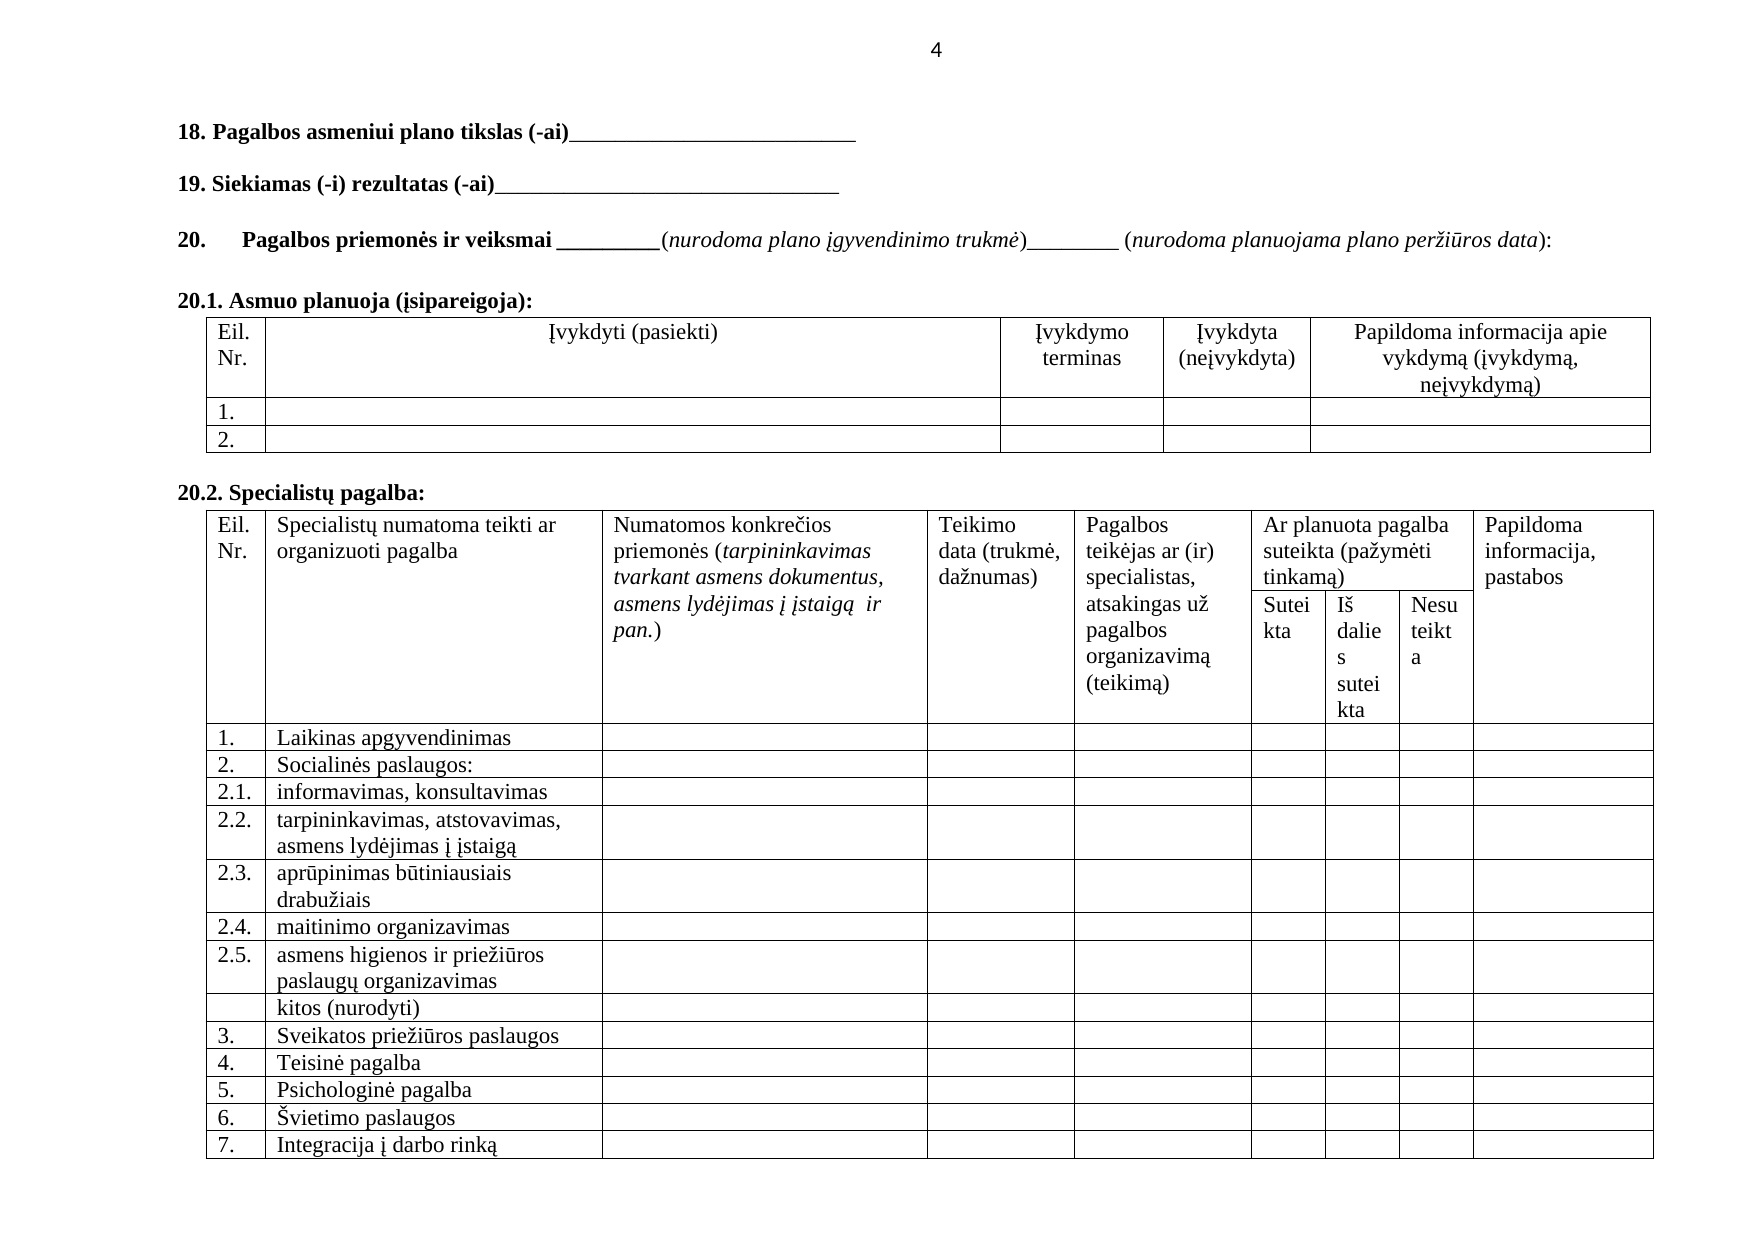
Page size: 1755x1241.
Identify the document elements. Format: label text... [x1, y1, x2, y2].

table_cell 2.2. [207, 806, 265, 858]
table_cell [1075, 941, 1251, 993]
table_cell [1075, 751, 1251, 777]
table_cell [1164, 398, 1310, 424]
table_cell [1075, 806, 1251, 858]
text 20. Pagalbos priemonės ir veiksmai _________(nurodoma plano įgyvendinimo trukmė)________ (nurodoma planuojama plano peržiūros data): [177, 226, 1695, 253]
table_cell Sveikatos priežiūros paslaugos [266, 1022, 602, 1048]
table_cell [928, 1022, 1074, 1048]
table_cell [1075, 994, 1251, 1021]
table_cell kitos (nurodyti) [266, 994, 602, 1021]
table_cell Iš dalies suteikta [1326, 591, 1399, 722]
table_cell 2. [207, 751, 265, 777]
table_cell [603, 724, 927, 750]
table_cell [1252, 860, 1325, 912]
table_cell [1474, 1022, 1653, 1048]
table_cell [1001, 398, 1163, 424]
table_cell asmens higienos ir priežiūros paslaugų organizavimas [266, 941, 602, 993]
table_cell [1400, 1022, 1473, 1048]
table_header Papildoma informacija apie vykdymą (įvykdymą, neįvykdymą) [1311, 318, 1650, 397]
table_cell [1252, 1077, 1325, 1103]
table_cell Socialinės paslaugos: [266, 751, 602, 777]
table_cell [1075, 1049, 1251, 1076]
table_cell 3. [207, 1022, 265, 1048]
table_cell [1075, 1131, 1251, 1158]
table_cell [1075, 860, 1251, 912]
table_cell [928, 778, 1074, 805]
table_cell [603, 1104, 927, 1130]
table_cell [1474, 994, 1653, 1021]
table_cell [1400, 751, 1473, 777]
table_header Numatomos konkrečios priemonės (tarpininkavimas tvarkant asmens dokumentus, asmens lydėjimas į įstaigą ir pan.) [603, 511, 927, 722]
table_cell [266, 426, 1000, 452]
table_header Eil. Nr. [207, 511, 265, 722]
table_cell [1474, 1131, 1653, 1158]
table_cell [1326, 941, 1399, 993]
table_cell [603, 1131, 927, 1158]
table_cell [1400, 994, 1473, 1021]
table_cell [207, 994, 265, 1021]
table_cell [1474, 1049, 1653, 1076]
table_cell [1474, 751, 1653, 777]
table_header Pagalbos teikėjas ar (ir) specialistas, atsakingas už pagalbos organizavimą (teikimą) [1075, 511, 1251, 722]
table_cell [928, 941, 1074, 993]
table_header Įvykdyti (pasiekti) [266, 318, 1000, 397]
table_cell [603, 913, 927, 939]
table_cell [1326, 1131, 1399, 1158]
table_cell [928, 1049, 1074, 1076]
table_cell [1075, 1022, 1251, 1048]
table_cell 6. [207, 1104, 265, 1130]
table_cell [1400, 724, 1473, 750]
table_cell 7. [207, 1131, 265, 1158]
table_cell Teisinė pagalba [266, 1049, 602, 1076]
table_header Specialistų numatoma teikti ar organizuoti pagalba [266, 511, 602, 722]
table_cell [603, 1022, 927, 1048]
table_cell [1400, 1049, 1473, 1076]
table_cell 2.3. [207, 860, 265, 912]
table_cell Integracija į darbo rinką [266, 1131, 602, 1158]
table_cell 2.4. [207, 913, 265, 939]
table_header Įvykdyta (neįvykdyta) [1164, 318, 1310, 397]
table_cell [266, 398, 1000, 424]
table_cell [1252, 1022, 1325, 1048]
table_cell aprūpinimas būtiniausiais drabužiais [266, 860, 602, 912]
table_cell [928, 1104, 1074, 1130]
table_cell tarpininkavimas, atstovavimas, asmens lydėjimas į įstaigą [266, 806, 602, 858]
table_cell [603, 860, 927, 912]
table_header Ar planuota pagalba suteikta (pažymėti tinkamą) [1252, 511, 1473, 590]
table_cell [1400, 913, 1473, 939]
table_cell [928, 994, 1074, 1021]
table_cell Laikinas apgyvendinimas [266, 724, 602, 750]
table_cell [1400, 1131, 1473, 1158]
table_header Įvykdymo terminas [1001, 318, 1163, 397]
table_cell [1400, 1077, 1473, 1103]
table_cell [1001, 426, 1163, 452]
table_cell [928, 751, 1074, 777]
table_cell [1075, 1077, 1251, 1103]
table_cell [1474, 913, 1653, 939]
table_cell [928, 1131, 1074, 1158]
table_cell [1326, 1104, 1399, 1130]
table_cell [1252, 913, 1325, 939]
table_cell 5. [207, 1077, 265, 1103]
table_cell Nesuteikta [1400, 591, 1473, 722]
table_cell [928, 913, 1074, 939]
table_cell [1326, 724, 1399, 750]
table_cell [1326, 1022, 1399, 1048]
table_cell [1474, 860, 1653, 912]
table_cell [1252, 724, 1325, 750]
table_cell Psichologinė pagalba [266, 1077, 602, 1103]
text 20.2. Specialistų pagalba: [177, 479, 1695, 506]
table_cell [1474, 941, 1653, 993]
table_cell [1326, 994, 1399, 1021]
table_cell [1075, 778, 1251, 805]
table_cell [1474, 778, 1653, 805]
table_cell [1400, 806, 1473, 858]
text 18. Pagalbos asmeniui plano tikslas (-ai)_________________________ [177, 118, 1695, 144]
table_cell [1252, 1104, 1325, 1130]
table_header Teikimo data (trukmė, dažnumas) [928, 511, 1074, 722]
table_cell [928, 860, 1074, 912]
table_cell [1474, 1104, 1653, 1130]
table_cell [1326, 1049, 1399, 1076]
table_cell informavimas, konsultavimas [266, 778, 602, 805]
table_cell maitinimo organizavimas [266, 913, 602, 939]
table_cell 1. [207, 724, 265, 750]
table_cell [1474, 1077, 1653, 1103]
table_cell [928, 1077, 1074, 1103]
table_cell [603, 806, 927, 858]
table_cell [1252, 806, 1325, 858]
table_cell [1075, 913, 1251, 939]
table_cell [1326, 778, 1399, 805]
table_cell [603, 1049, 927, 1076]
table_cell Suteikta [1252, 591, 1325, 722]
table_cell [1252, 941, 1325, 993]
table_cell [928, 806, 1074, 858]
table_cell [603, 1077, 927, 1103]
table_cell [1252, 778, 1325, 805]
table_cell [603, 778, 927, 805]
table_cell [1326, 860, 1399, 912]
table_cell [1326, 1077, 1399, 1103]
table_cell [1326, 806, 1399, 858]
table_cell [1400, 778, 1473, 805]
table_cell [1326, 751, 1399, 777]
table_cell [1400, 860, 1473, 912]
table_cell [1474, 724, 1653, 750]
table_cell [1164, 426, 1310, 452]
text 19. Siekiamas (-i) rezultatas (-ai)______________________________ [177, 170, 1695, 196]
table_cell [1326, 913, 1399, 939]
table_cell 2.1. [207, 778, 265, 805]
table_cell [603, 941, 927, 993]
table_cell [1252, 751, 1325, 777]
table_cell 2.5. [207, 941, 265, 993]
table_cell [1075, 724, 1251, 750]
table_cell [1474, 806, 1653, 858]
table_cell [603, 751, 927, 777]
table_cell [928, 724, 1074, 750]
table_cell 1. [207, 398, 265, 424]
table_cell 2. [207, 426, 265, 452]
table_cell [1252, 1131, 1325, 1158]
table_cell [1400, 941, 1473, 993]
table_cell [1311, 426, 1650, 452]
table_cell Švietimo paslaugos [266, 1104, 602, 1130]
table_header Eil. Nr. [207, 318, 265, 397]
table_cell [1252, 1049, 1325, 1076]
table_header Papildoma informacija, pastabos [1474, 511, 1653, 722]
table_cell [1400, 1104, 1473, 1130]
table_cell [1075, 1104, 1251, 1130]
table_cell [1311, 398, 1650, 424]
text 20.1. Asmuo planuoja (įsipareigoja): [177, 287, 1695, 313]
table_cell 4. [207, 1049, 265, 1076]
table_cell [1252, 994, 1325, 1021]
table_cell [603, 994, 927, 1021]
